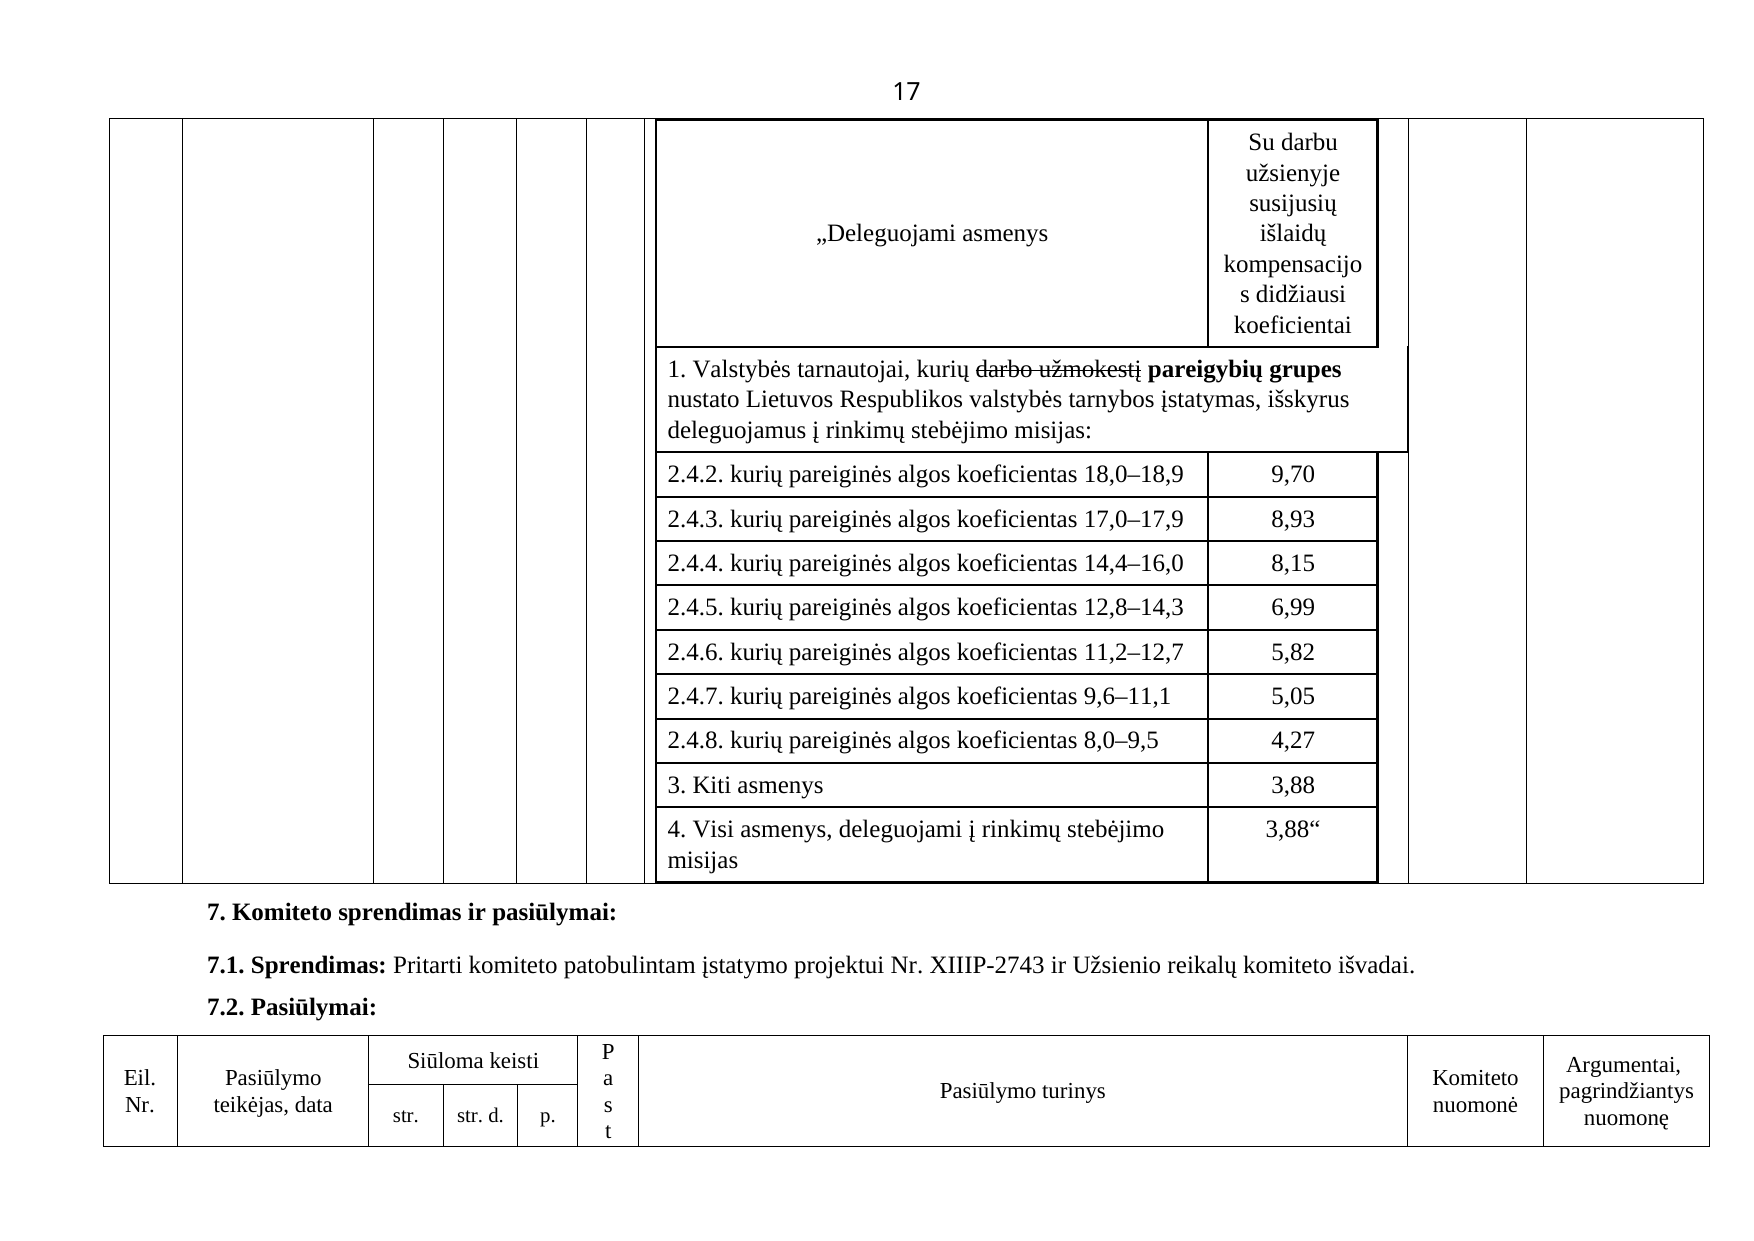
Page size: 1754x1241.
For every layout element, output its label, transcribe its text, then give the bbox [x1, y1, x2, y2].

table_cell 4. Visi asmenys, deleguojami į rinkimų stebėjimo misijas [657, 808, 1207, 881]
table_header „Deleguojami asmenys [657, 121, 1207, 346]
table_cell 2.4.6. kurių pareiginės algos koeficientas 11,2–12,7 [657, 631, 1207, 673]
table_cell 3,88“ [1209, 808, 1376, 881]
table_header [1379, 119, 1408, 346]
table_cell [1379, 584, 1408, 629]
table_header Su darbu užsienyje susijusių išlaidų kompensacijos didžiausi koeficientai [1209, 121, 1376, 346]
table_header Pasiūlymo teikėjas, data [178, 1036, 368, 1146]
table_cell 3. Kiti asmenys [657, 764, 1207, 806]
table_cell 2.4.3. kurių pareiginės algos koeficientas 17,0–17,9 [657, 498, 1207, 540]
text 7.1. Sprendimas: Pritarti komiteto patobulintam įstatymo projektui Nr. XIIIP-2743 ir Užsienio reikalų komiteto išvadai. [118, 951, 1695, 979]
table_cell [110, 119, 182, 883]
table_cell [1527, 119, 1703, 883]
table_cell 9,70 [1209, 453, 1376, 496]
table_cell [1409, 119, 1526, 883]
table_cell 2.4.5. kurių pareiginės algos koeficientas 12,8–14,3 [657, 586, 1207, 629]
table_cell 6,99 [1209, 586, 1376, 629]
table_header Eil. Nr. [104, 1036, 177, 1146]
table_cell [444, 119, 516, 883]
table_cell [1379, 718, 1408, 762]
table_cell p. [518, 1085, 577, 1146]
table_header Siūloma keisti [369, 1036, 577, 1084]
table_cell 8,93 [1209, 498, 1376, 540]
table_cell [1379, 806, 1408, 881]
table_cell 5,05 [1209, 675, 1376, 717]
table_cell 2.4.2. kurių pareiginės algos koeficientas 18,0–18,9 [657, 453, 1207, 496]
text 7.2. Pasiūlymai: [118, 992, 1695, 1021]
text 7. Komiteto sprendimas ir pasiūlymai: [118, 897, 1695, 926]
table_cell [1379, 453, 1408, 496]
table_cell 2.4.8. kurių pareiginės algos koeficientas 8,0–9,5 [657, 720, 1207, 762]
table_cell [517, 119, 586, 883]
table_header Komiteto nuomonė [1408, 1036, 1543, 1146]
table_cell 3,88 [1209, 764, 1376, 806]
table_cell 1. Valstybės tarnautojai, kurių darbo užmokestį pareigybių grupes nustato Lietuvos Respublikos valstybės tarnybos įstatymas, išskyrus deleguojamus į rinkimų stebėjimo misijas: [657, 346, 1407, 451]
table_cell str. [369, 1085, 443, 1146]
table_cell [645, 119, 655, 883]
table_cell [1379, 496, 1408, 540]
table_cell [183, 119, 373, 883]
table_cell str. d. [444, 1085, 517, 1146]
table_cell [1379, 762, 1408, 806]
table_cell [1379, 673, 1408, 717]
table_cell 4,27 [1209, 720, 1376, 762]
table_cell [1379, 540, 1408, 584]
table_cell 5,82 [1209, 631, 1376, 673]
table_cell 8,15 [1209, 542, 1376, 584]
table_cell [587, 119, 644, 883]
table_cell [374, 119, 443, 883]
table_header Pasiūlymo turinys [639, 1036, 1407, 1146]
table_cell 2.4.7. kurių pareiginės algos koeficientas 9,6–11,1 [657, 675, 1207, 717]
table_header Pastabos [578, 1036, 638, 1146]
table_cell [1379, 629, 1408, 673]
table_header Argumentai, pagrindžiantys nuomonę [1544, 1036, 1709, 1146]
table_cell 2.4.4. kurių pareiginės algos koeficientas 14,4–16,0 [657, 542, 1207, 584]
